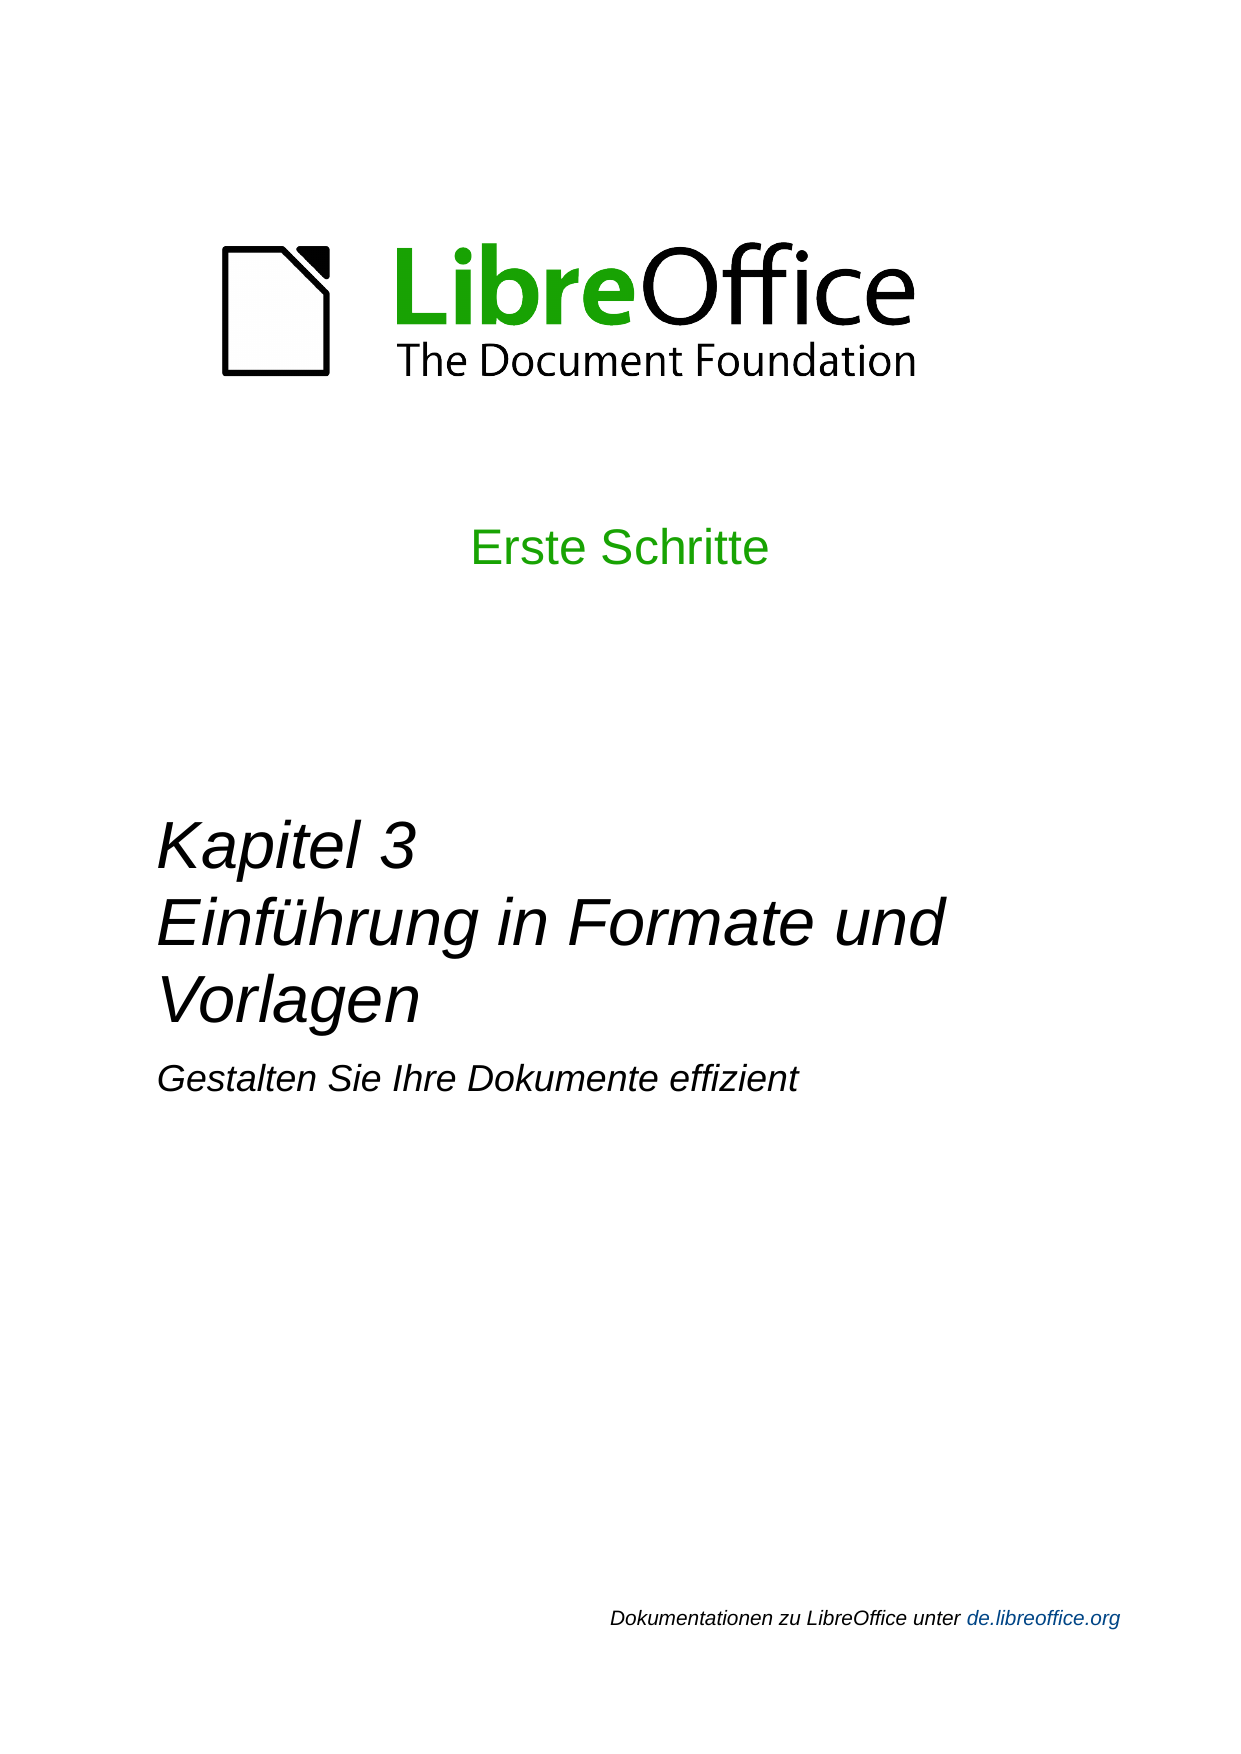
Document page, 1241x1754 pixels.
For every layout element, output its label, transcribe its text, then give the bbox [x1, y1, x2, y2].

text Kapitel 3 Einführung in Formate und Vorlagen [157, 806, 1122, 1036]
text Erste Schritte [118, 518, 1122, 575]
text Gestalten Sie Ihre Dokumente effizient [157, 1056, 1122, 1099]
picture [180, 211, 966, 411]
